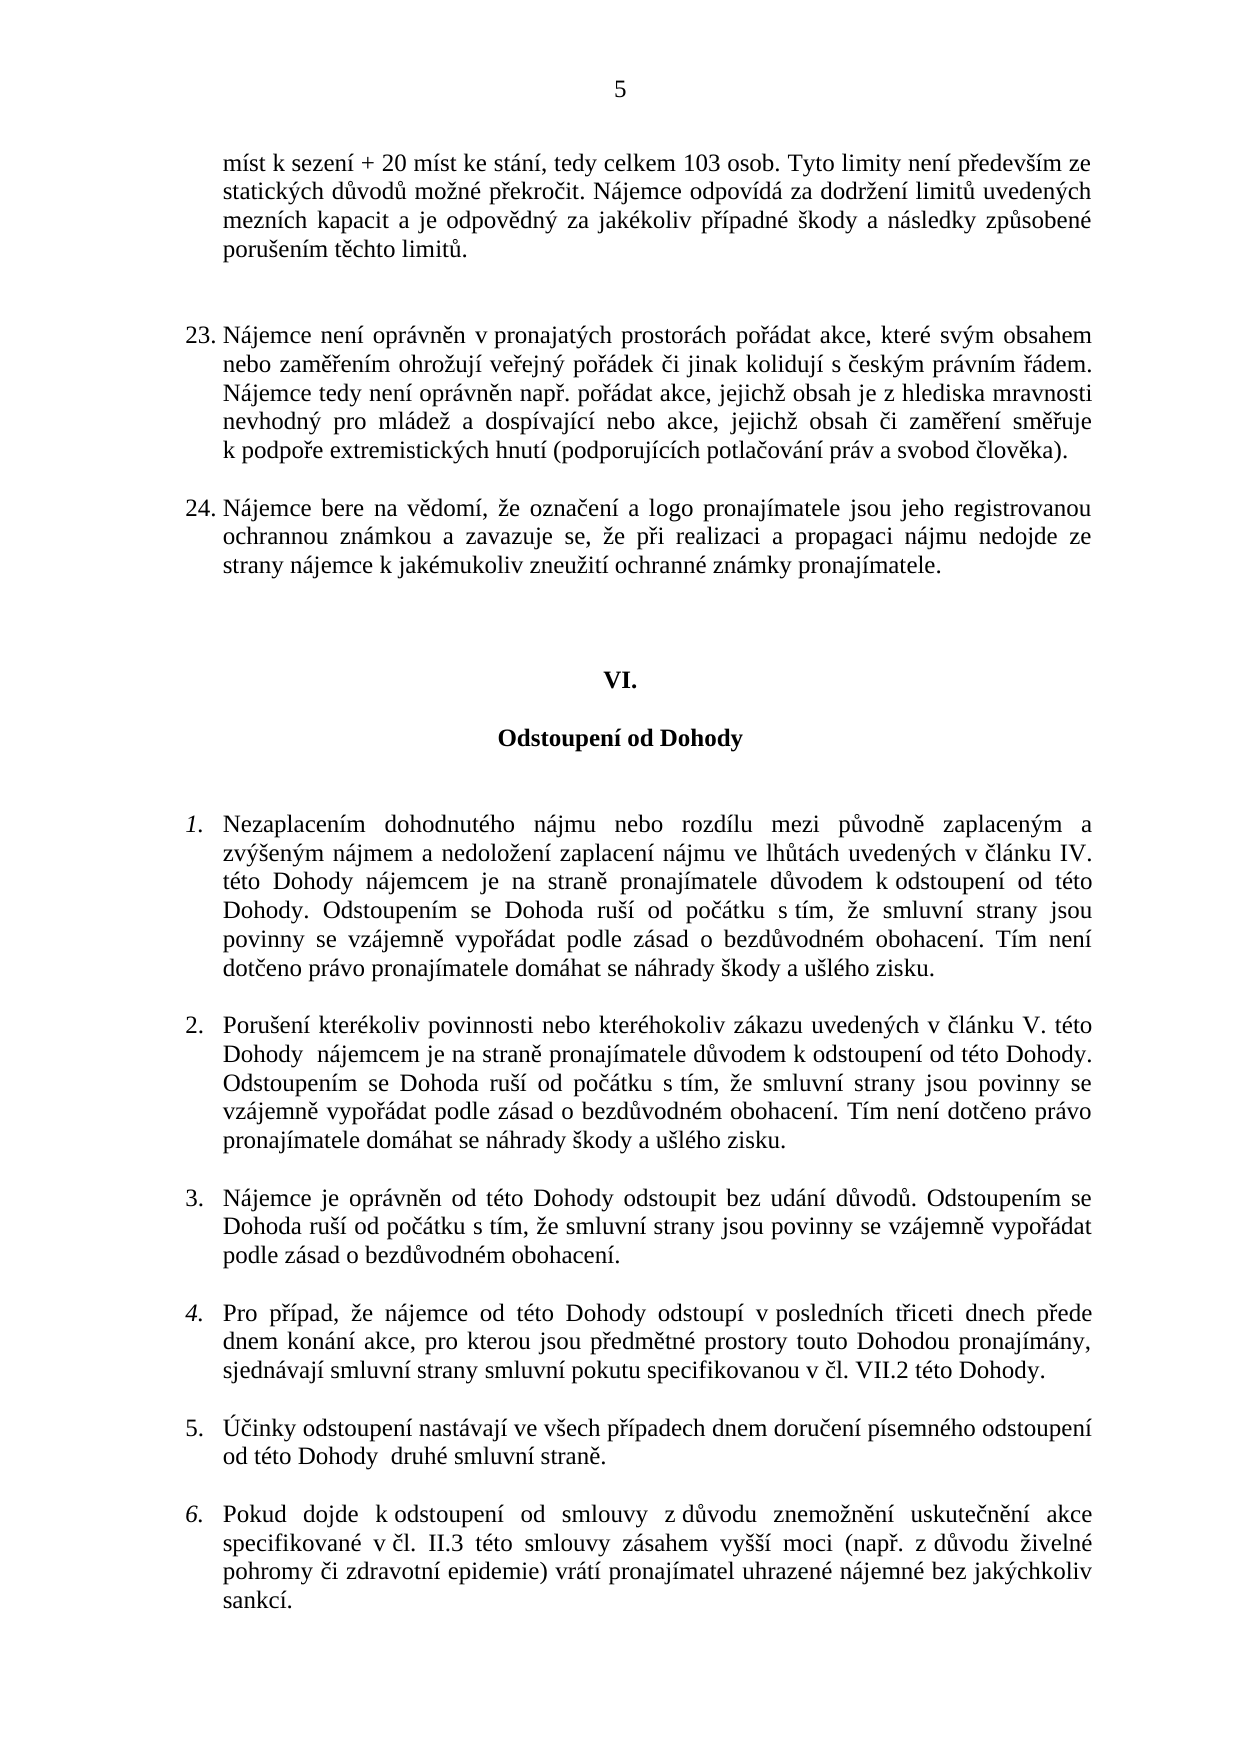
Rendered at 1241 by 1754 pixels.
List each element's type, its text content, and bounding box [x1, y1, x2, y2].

list Porušení kterékoliv povinnosti nebo kteréhokoliv zákazu uvedených v článku V. této Dohody nájemcem je na straně pronajímatele důvodem k odstoupení od této Dohody. Odstoupením se Dohoda ruší od počátku s tím, že smluvní strany jsou povinny se vzájemně vypořádat podle zásad o bezdůvodném obohacení. Tím není dotčeno právo pronajímatele domáhat se náhrady škody a ušlého zisku. [185, 1010, 1092, 1154]
list Účinky odstoupení nastávají ve všech případech dnem doručení písemného odstoupení od této Dohody druhé smluvní straně. [185, 1413, 1092, 1470]
text Odstoupení od Dohody [148, 723, 1092, 751]
list míst k sezení + 20 míst ke stání, tedy celkem 103 osob. Tyto limity není především ze statických důvodů možné překročit. Nájemce odpovídá za dodržení limitů uvedených mezních kapacit a je odpovědný za jakékoliv případné škody a následky způsobené porušením těchto limitů. [185, 148, 1092, 263]
list Nájemce je oprávněn od této Dohody odstoupit bez udání důvodů. Odstoupením se Dohoda ruší od počátku s tím, že smluvní strany jsou povinny se vzájemně vypořádat podle zásad o bezdůvodném obohacení. [185, 1183, 1092, 1269]
list Nezaplacením dohodnutého nájmu nebo rozdílu mezi původně zaplaceným a zvýšeným nájmem a nedoložení zaplacení nájmu ve lhůtách uvedených v článku IV. této Dohody nájemcem je na straně pronajímatele důvodem k odstoupení od této Dohody. Odstoupením se Dohoda ruší od počátku s tím, že smluvní strany jsou povinny se vzájemně vypořádat podle zásad o bezdůvodném obohacení. Tím není dotčeno právo pronajímatele domáhat se náhrady škody a ušlého zisku. [185, 809, 1092, 981]
list Pro případ, že nájemce od této Dohody odstoupí v posledních třiceti dnech přede dnem konání akce, pro kterou jsou předmětné prostory touto Dohodou pronajímány, sjednávají smluvní strany smluvní pokutu specifikovanou v čl. VII.2 této Dohody. [185, 1298, 1092, 1384]
list Nájemce bere na vědomí, že označení a logo pronajímatele jsou jeho registrovanou ochrannou známkou a zavazuje se, že při realizaci a propagaci nájmu nedojde ze strany nájemce k jakémukoliv zneužití ochranné známky pronajímatele. [185, 493, 1092, 579]
list Pokud dojde k odstoupení od smlouvy z důvodu znemožnění uskutečnění akce specifikované v čl. II.3 této smlouvy zásahem vyšší moci (např. z důvodu živelné pohromy či zdravotní epidemie) vrátí pronajímatel uhrazené nájemné bez jakýchkoliv sankcí. [185, 1499, 1092, 1614]
text VI. [148, 665, 1092, 694]
list Nájemce není oprávněn v pronajatých prostorách pořádat akce, které svým obsahem nebo zaměřením ohrožují veřejný pořádek či jinak kolidují s českým právním řádem. Nájemce tedy není oprávněn např. pořádat akce, jejichž obsah je z hlediska mravnosti nevhodný pro mládež a dospívající nebo akce, jejichž obsah či zaměření směřuje k podpoře extremistických hnutí (podporujících potlačování práv a svobod člověka). [185, 320, 1092, 464]
